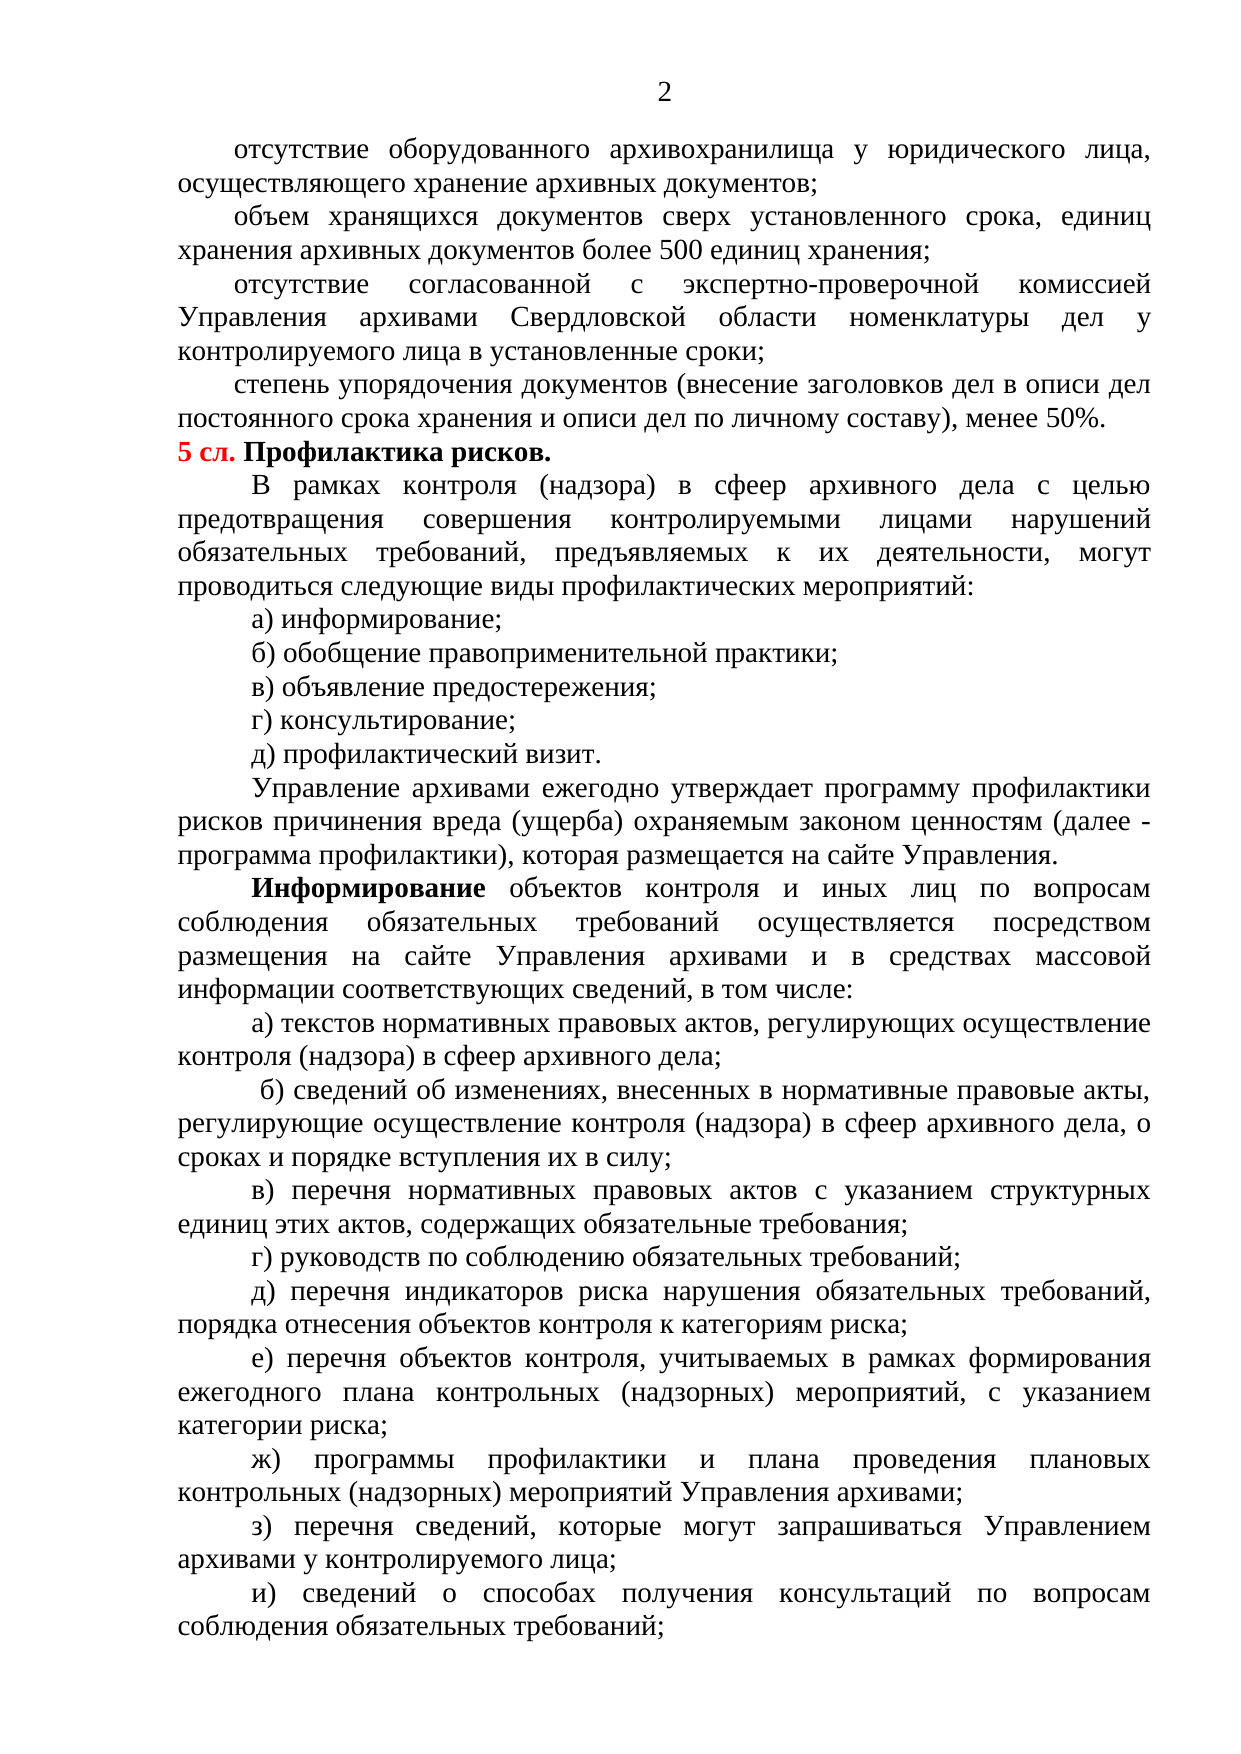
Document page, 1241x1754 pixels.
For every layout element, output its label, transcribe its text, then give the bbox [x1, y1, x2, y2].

text и) сведений о способах получения консультаций по вопросам соблюдения обязательных требований; [177, 1575, 1152, 1642]
text отсутствие согласованной с экспертно-проверочной комиссией Управления архивами Свердловской области номенклатуры дел у контролируемого лица в установленные сроки; [177, 266, 1152, 366]
text д) профилактический визит. [177, 736, 1152, 770]
text в) объявление предостережения; [177, 669, 1152, 702]
text 5 сл. Профилактика рисков. [177, 434, 1152, 467]
text б) сведений об изменениях, внесенных в нормативные правовые акты, регулирующие осуществление контроля (надзора) в сфеер архивного дела, о сроках и порядке вступления их в силу; [177, 1072, 1152, 1172]
text б) обобщение правоприменительной практики; [177, 635, 1152, 669]
text а) информирование; [177, 602, 1152, 635]
text а) текстов нормативных правовых актов, регулирующих осуществление контроля (надзора) в сфеер архивного дела; [177, 1005, 1152, 1072]
text е) перечня объектов контроля, учитываемых в рамках формирования ежегодного плана контрольных (надзорных) мероприятий, с указанием категории риска; [177, 1340, 1152, 1441]
text з) перечня сведений, которые могут запрашиваться Управлением архивами у контролируемого лица; [177, 1508, 1152, 1575]
text Управление архивами ежегодно утверждает программу профилактики рисков причинения вреда (ущерба) охраняемым законом ценностям (далее - программа профилактики), которая размещается на сайте Управления. [177, 770, 1152, 870]
text г) консультирование; [177, 702, 1152, 736]
text отсутствие оборудованного архивохранилища у юридического лица, осуществляющего хранение архивных документов; [177, 131, 1152, 198]
text в) перечня нормативных правовых актов с указанием структурных единиц этих актов, содержащих обязательные требования; [177, 1172, 1152, 1239]
text ж) программы профилактики и плана проведения плановых контрольных (надзорных) мероприятий Управления архивами; [177, 1441, 1152, 1508]
text г) руководств по соблюдению обязательных требований; [177, 1239, 1152, 1273]
text Информирование объектов контроля и иных лиц по вопросам соблюдения обязательных требований осуществляется посредством размещения на сайте Управления архивами и в средствах массовой информации соответствующих сведений, в том числе: [177, 871, 1152, 1005]
text д) перечня индикаторов риска нарушения обязательных требований, порядка отнесения объектов контроля к категориям риска; [177, 1273, 1152, 1340]
text объем хранящихся документов сверх установленного срока, единиц хранения архивных документов более 500 единиц хранения; [177, 198, 1152, 266]
text В рамках контроля (надзора) в сфеер архивного дела с целью предотвращения совершения контролируемыми лицами нарушений обязательных требований, предъявляемых к их деятельности, могут проводиться следующие виды профилактических мероприятий: [177, 467, 1152, 601]
text степень упорядочения документов (внесение заголовков дел в описи дел постоянного срока хранения и описи дел по личному составу), менее 50%. [177, 366, 1152, 433]
